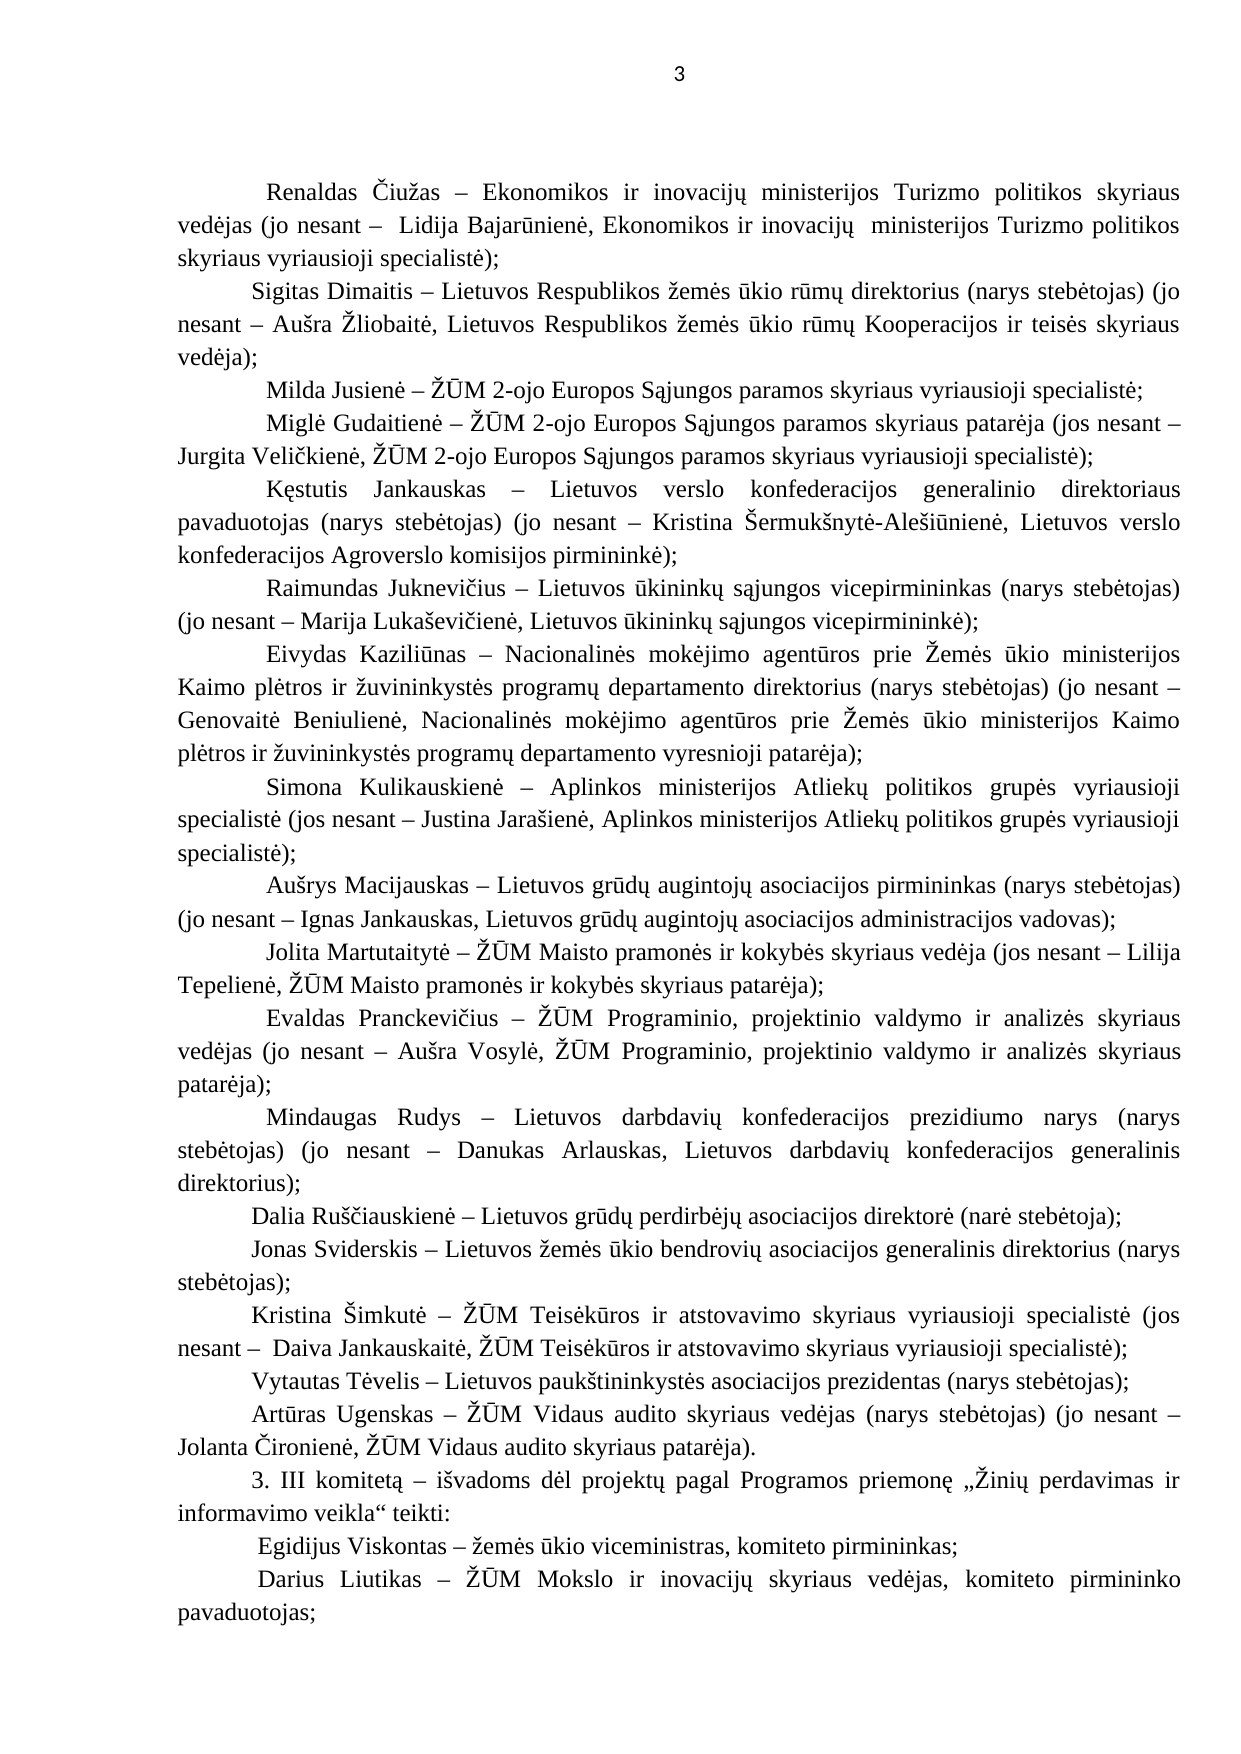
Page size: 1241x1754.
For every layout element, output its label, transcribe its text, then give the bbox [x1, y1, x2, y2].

text Vytautas Tėvelis – Lietuvos paukštininkystės asociacijos prezidentas (narys stebėtojas); [177, 1366, 1181, 1395]
text 3. III komitetą – išvadoms dėl projektų pagal Programos priemonę „Žinių perdavimas ir informavimo veikla“ teikti: [177, 1465, 1181, 1527]
text Simona Kulikauskienė – Aplinkos ministerijos Atliekų politikos grupės vyriausioji specialistė (jos nesant – Justina Jarašienė, Aplinkos ministerijos Atliekų politikos grupės vyriausioji specialistė); [177, 772, 1181, 866]
text Jonas Sviderskis – Lietuvos žemės ūkio bendrovių asociacijos generalinis direktorius (narys stebėtojas); [177, 1234, 1181, 1296]
text Artūras Ugenskas – ŽŪM Vidaus audito skyriaus vedėjas (narys stebėtojas) (jo nesant – Jolanta Čironienė, ŽŪM Vidaus audito skyriaus patarėja). [177, 1399, 1181, 1461]
text Aušrys Macijauskas – Lietuvos grūdų augintojų asociacijos pirmininkas (narys stebėtojas) (jo nesant – Ignas Jankauskas, Lietuvos grūdų augintojų asociacijos administracijos vadovas); [177, 871, 1181, 932]
text Milda Jusienė – ŽŪM 2-ojo Europos Sąjungos paramos skyriaus vyriausioji specialistė; [177, 375, 1181, 404]
text Kristina Šimkutė – ŽŪM Teisėkūros ir atstovavimo skyriaus vyriausioji specialistė (jos nesant – Daiva Jankauskaitė, ŽŪM Teisėkūros ir atstovavimo skyriaus vyriausioji specialistė); [177, 1300, 1181, 1362]
text Darius Liutikas – ŽŪM Mokslo ir inovacijų skyriaus vedėjas, komiteto pirmininko pavaduotojas; [177, 1564, 1181, 1626]
text Dalia Ruščiauskienė – Lietuvos grūdų perdirbėjų asociacijos direktorė (narė stebėtoja); [177, 1201, 1181, 1229]
text Evaldas Pranckevičius – ŽŪM Programinio, projektinio valdymo ir analizės skyriaus vedėjas (jo nesant – Aušra Vosylė, ŽŪM Programinio, projektinio valdymo ir analizės skyriaus patarėja); [177, 1003, 1181, 1097]
text Eivydas Kaziliūnas – Nacionalinės mokėjimo agentūros prie Žemės ūkio ministerijos Kaimo plėtros ir žuvininkystės programų departamento direktorius (narys stebėtojas) (jo nesant – Genovaitė Beniulienė, Nacionalinės mokėjimo agentūros prie Žemės ūkio ministerijos Kaimo plėtros ir žuvininkystės programų departamento vyresnioji patarėja); [177, 639, 1181, 767]
text Egidijus Viskontas – žemės ūkio viceministras, komiteto pirmininkas; [177, 1531, 1181, 1560]
text Jolita Martutaitytė – ŽŪM Maisto pramonės ir kokybės skyriaus vedėja (jos nesant – Lilija Tepelienė, ŽŪM Maisto pramonės ir kokybės skyriaus patarėja); [177, 937, 1181, 998]
text Raimundas Juknevičius – Lietuvos ūkininkų sąjungos vicepirmininkas (narys stebėtojas) (jo nesant – Marija Lukaševičienė, Lietuvos ūkininkų sąjungos vicepirmininkė); [177, 573, 1181, 635]
text Kęstutis Jankauskas – Lietuvos verslo konfederacijos generalinio direktoriaus pavaduotojas (narys stebėtojas) (jo nesant – Kristina Šermukšnytė-Alešiūnienė, Lietuvos verslo konfederacijos Agroverslo komisijos pirmininkė); [177, 474, 1181, 569]
text Mindaugas Rudys – Lietuvos darbdavių konfederacijos prezidiumo narys (narys stebėtojas) (jo nesant – Danukas Arlauskas, Lietuvos darbdavių konfederacijos generalinis direktorius); [177, 1102, 1181, 1197]
text Renaldas Čiužas – Ekonomikos ir inovacijų ministerijos Turizmo politikos skyriaus vedėjas (jo nesant – Lidija Bajarūnienė, Ekonomikos ir inovacijų ministerijos Turizmo politikos skyriaus vyriausioji specialistė); [177, 177, 1181, 272]
text Sigitas Dimaitis – Lietuvos Respublikos žemės ūkio rūmų direktorius (narys stebėtojas) (jo nesant – Aušra Žliobaitė, Lietuvos Respublikos žemės ūkio rūmų Kooperacijos ir teisės skyriaus vedėja); [177, 276, 1181, 371]
text Miglė Gudaitienė – ŽŪM 2-ojo Europos Sąjungos paramos skyriaus patarėja (jos nesant – Jurgita Veličkienė, ŽŪM 2-ojo Europos Sąjungos paramos skyriaus vyriausioji specialistė); [177, 408, 1181, 470]
